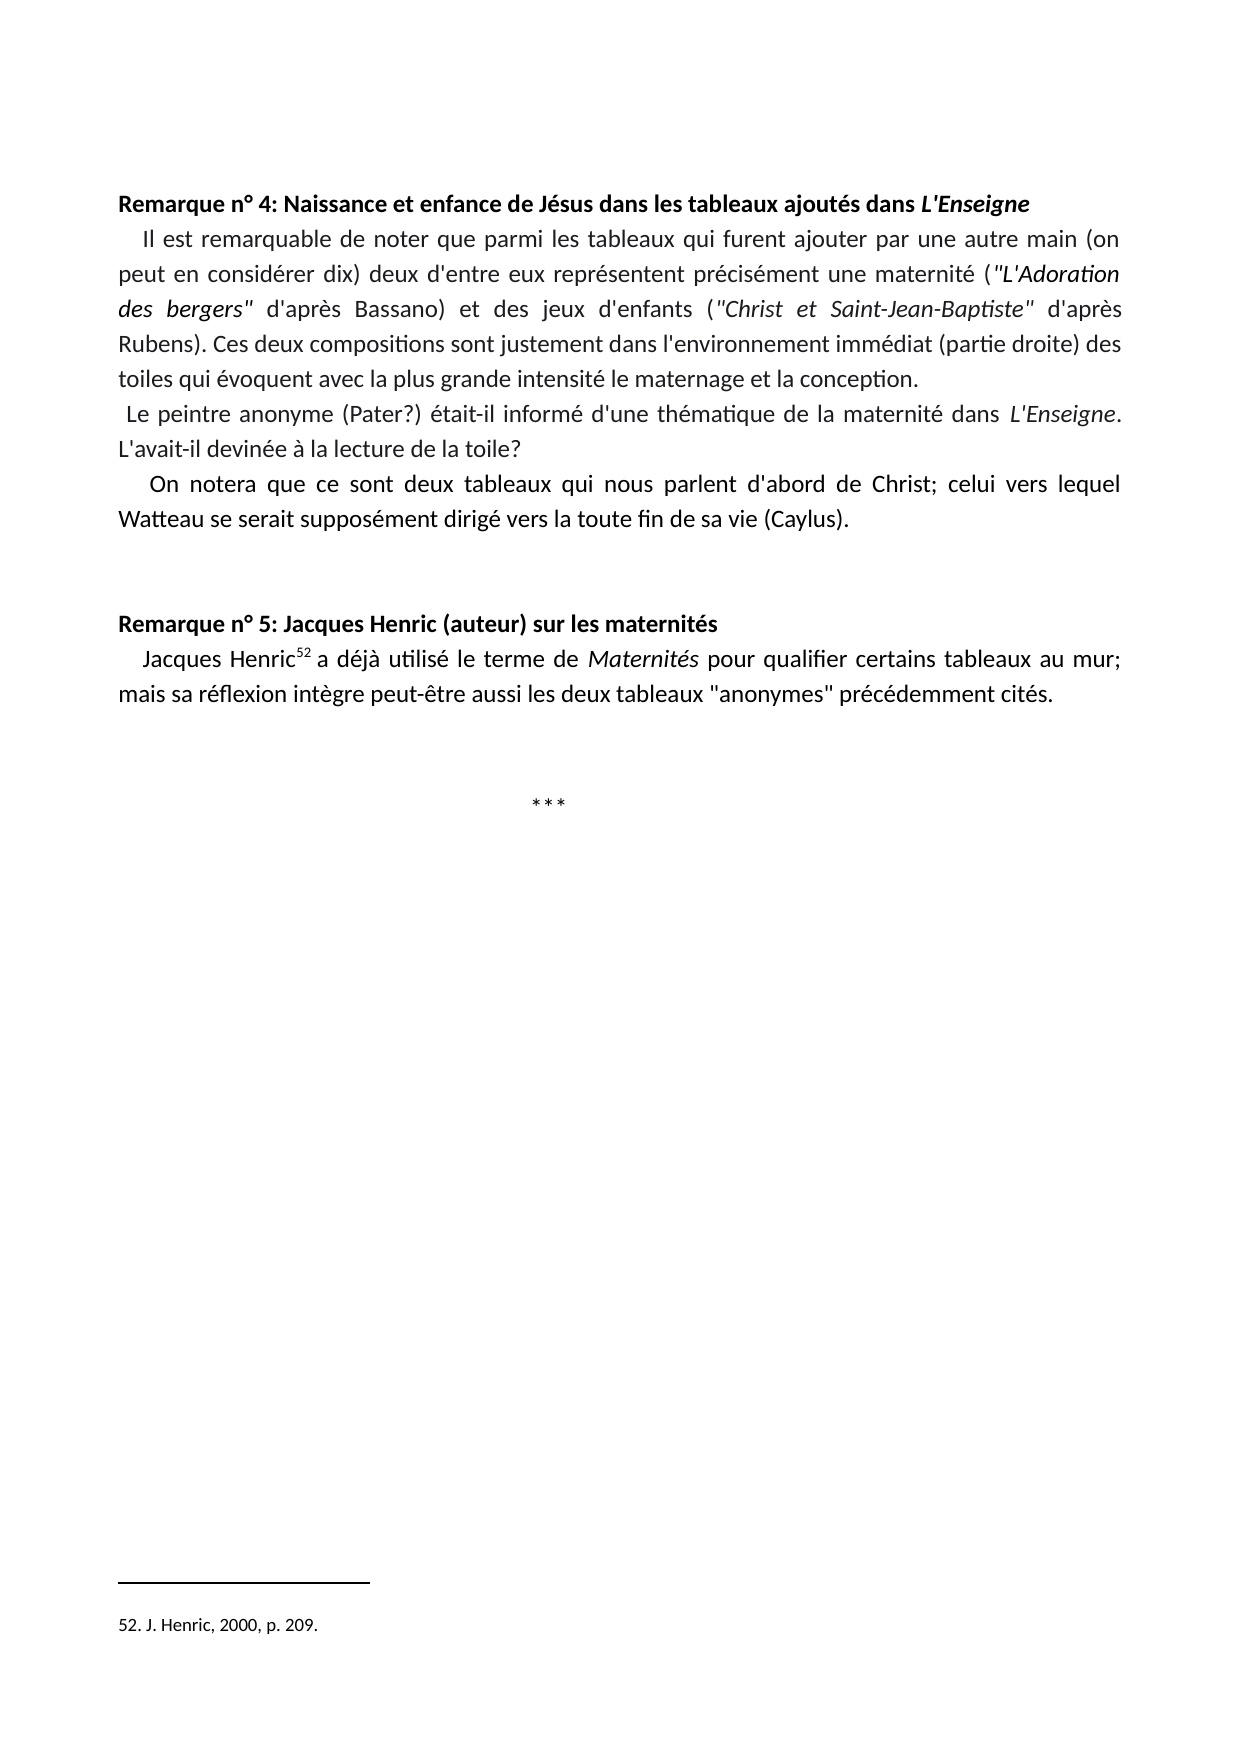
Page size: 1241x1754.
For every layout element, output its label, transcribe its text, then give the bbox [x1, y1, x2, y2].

text *** [118, 792, 1122, 823]
text Il est remarquable de noter que parmi les tableaux qui furent ajouter par une autre main (on peut en considérer dix) deux d'entre eux représentent précisément une maternité ("L'Adoration des bergers" d'après Bassano) et des jeux d'enfants ("Christ et Saint-Jean-Baptiste" d'après Rubens). Ces deux compositions sont justement dans l'environnement immédiat (partie droite) des toiles qui évoquent avec la plus grande intensité le maternage et la conception. [118, 223, 1122, 394]
text . J. Henric, 2000, p. 209. [118, 1613, 1122, 1636]
text On notera que ce sont deux tableaux qui nous parlent d'abord de Christ; celui vers lequel Watteau se serait supposément dirigé vers la toute fin de sa vie (Caylus). [118, 468, 1122, 534]
text Remarque n° 5: Jacques Henric (auteur) sur les maternités [118, 608, 1122, 639]
text Remarque n° 4: Naissance et enfance de Jésus dans les tableaux ajoutés dans L'Enseigne [118, 188, 1122, 219]
text Le peintre anonyme (Pater?) était-il informé d'une thématique de la maternité dans L'Enseigne. L'avait-il devinée à la lecture de la toile? [118, 398, 1122, 464]
text Jacques Henric a déjà utilisé le terme de Maternités pour qualifier certains tableaux au mur; mais sa réflexion intègre peut-être aussi les deux tableaux "anonymes" précédemment cités. [118, 643, 1122, 709]
